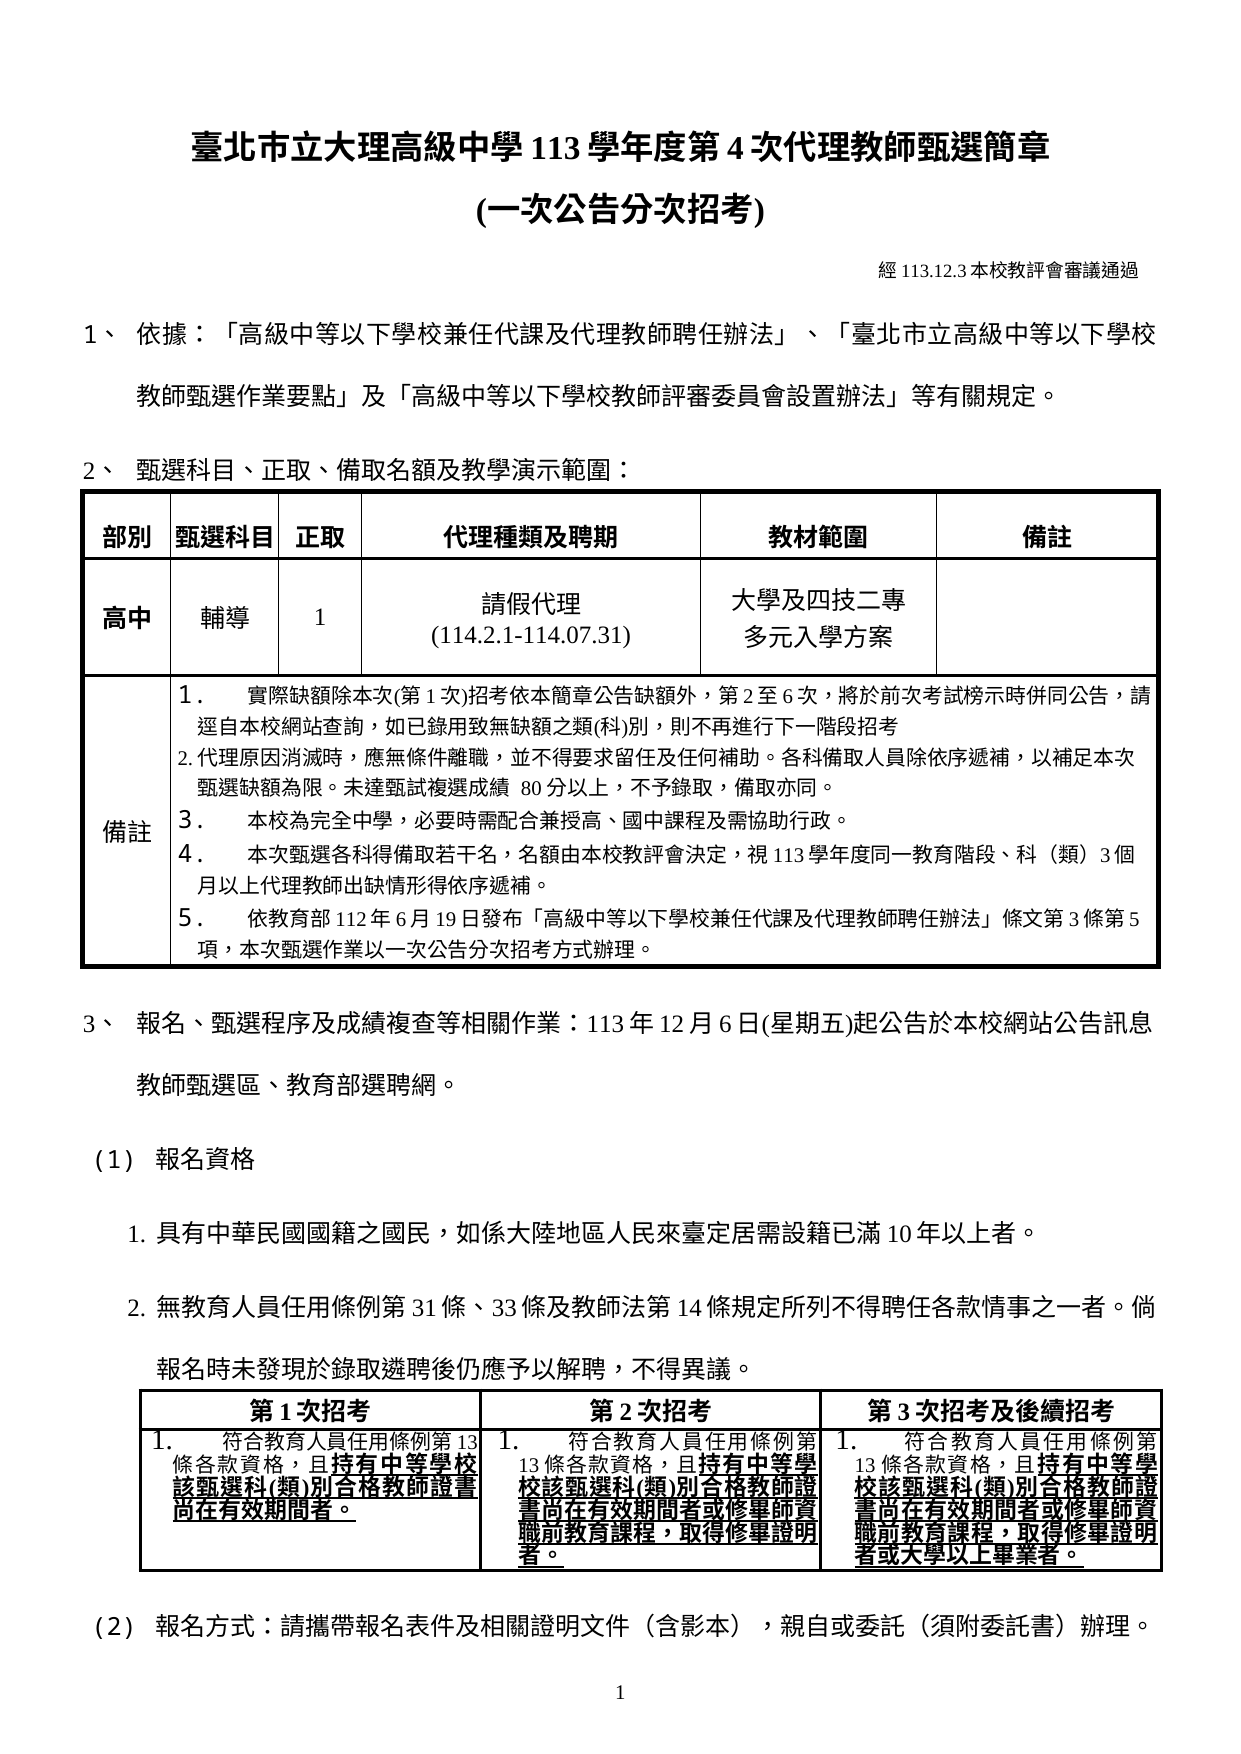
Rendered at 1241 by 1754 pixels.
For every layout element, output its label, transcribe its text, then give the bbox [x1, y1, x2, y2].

text 經113.12.3本校教評會審議通過 [83, 228, 1139, 291]
list 甄選科目、正取、備取名額及教學演示範圍： [83, 427, 1157, 489]
table_header 部別 [85, 494, 170, 557]
table_header 正取 [279, 494, 361, 557]
table_cell 備註 [85, 677, 170, 964]
table_header 備註 [937, 494, 1156, 557]
table_header 第2次招考 [482, 1392, 819, 1428]
table_cell 高中 [85, 560, 170, 673]
table_header 第1次招考 [142, 1392, 479, 1428]
table_header 第3次招考及後續招考 [822, 1392, 1160, 1428]
list 報名、甄選程序及成績複查等相關作業：113年12月6日(星期五)起公告於本校網站公告訊息教師甄選區、教育部選聘網。 [83, 980, 1157, 1105]
table_cell 實際缺額除本次(第1次)招考依本簡章公告缺額外，第2至6次，將於前次考試榜示時併同公告，請逕自本校網站查詢，如已錄用致無缺額之類(科)別，則不再進行下一階段招考 代理原因消滅時，應無條件離職，並不得要求留任及任何補助。各科備取人員除依序遞補，以補足本次甄選缺額為限。未達甄試複選成績 80 分以上，不予錄取，備取亦同。 本校為完全中學，必要時需配合兼授高、國中課程及需協助行政。 本次甄選各科得備取若干名，名額由本校教評會決定，視113學年度同一教育階段、科（類）3個月以上代理教師出缺情形得依序遞補。 依教育部112年6月19日發布「高級中等以下學校兼任代課及代理教師聘任辦法」條文第3條第5項，本次甄選作業以一次公告分次招考方式辦理。 [171, 677, 1156, 964]
table_cell 大學及四技二專 多元入學方案 [701, 560, 936, 673]
table_cell 符合教育人員任用條例第13條各款資格，且持有中等學校該甄選科(類)別合格教師證書尚在有效期間者或修畢師資職前教育課程，取得修畢證明者。 [482, 1431, 819, 1568]
table_header 甄選科目 [171, 494, 278, 557]
table_cell 請假代理 (114.2.1-114.07.31) [362, 560, 700, 673]
text (一次公告分次招考) [83, 166, 1157, 228]
table_cell [937, 560, 1156, 673]
list 具有中華民國國籍之國民，如係大陸地區人民來臺定居需設籍已滿10年以上者。 [127, 1190, 1157, 1252]
table_cell 符合教育人員任用條例第13條各款資格，且持有中等學校該甄選科(類)別合格教師證書尚在有效期間者或修畢師資職前教育課程，取得修畢證明者或大學以上畢業者。 [822, 1431, 1160, 1568]
list 報名方式：請攜帶報名表件及相關證明文件（含影本），親自或委託（須附委託書）辦理。 [136, 1583, 1157, 1645]
text 臺北巿立大理高級中學113學年度第4次代理教師甄選簡章 [83, 103, 1157, 166]
table_header 代理種類及聘期 [362, 494, 700, 557]
table_cell 1 [279, 560, 361, 673]
table_cell 輔導 [171, 560, 278, 673]
list 無教育人員任用條例第31條、33條及教師法第14條規定所列不得聘任各款情事之一者。倘報名時未發現於錄取遴聘後仍應予以解聘，不得異議。 [127, 1263, 1157, 1388]
list 報名資格 [136, 1116, 1157, 1178]
table_header 教材範圍 [701, 494, 936, 557]
table_cell 符合教育人員任用條例第13條各款資格，且持有中等學校該甄選科(類)別合格教師證書尚在有效期間者。 [142, 1431, 479, 1568]
list 依據：「高級中等以下學校兼任代課及代理教師聘任辦法」、「臺北市立高級中等以下學校教師甄選作業要點」及「高級中等以下學校教師評審委員會設置辦法」等有關規定。 [83, 291, 1157, 416]
